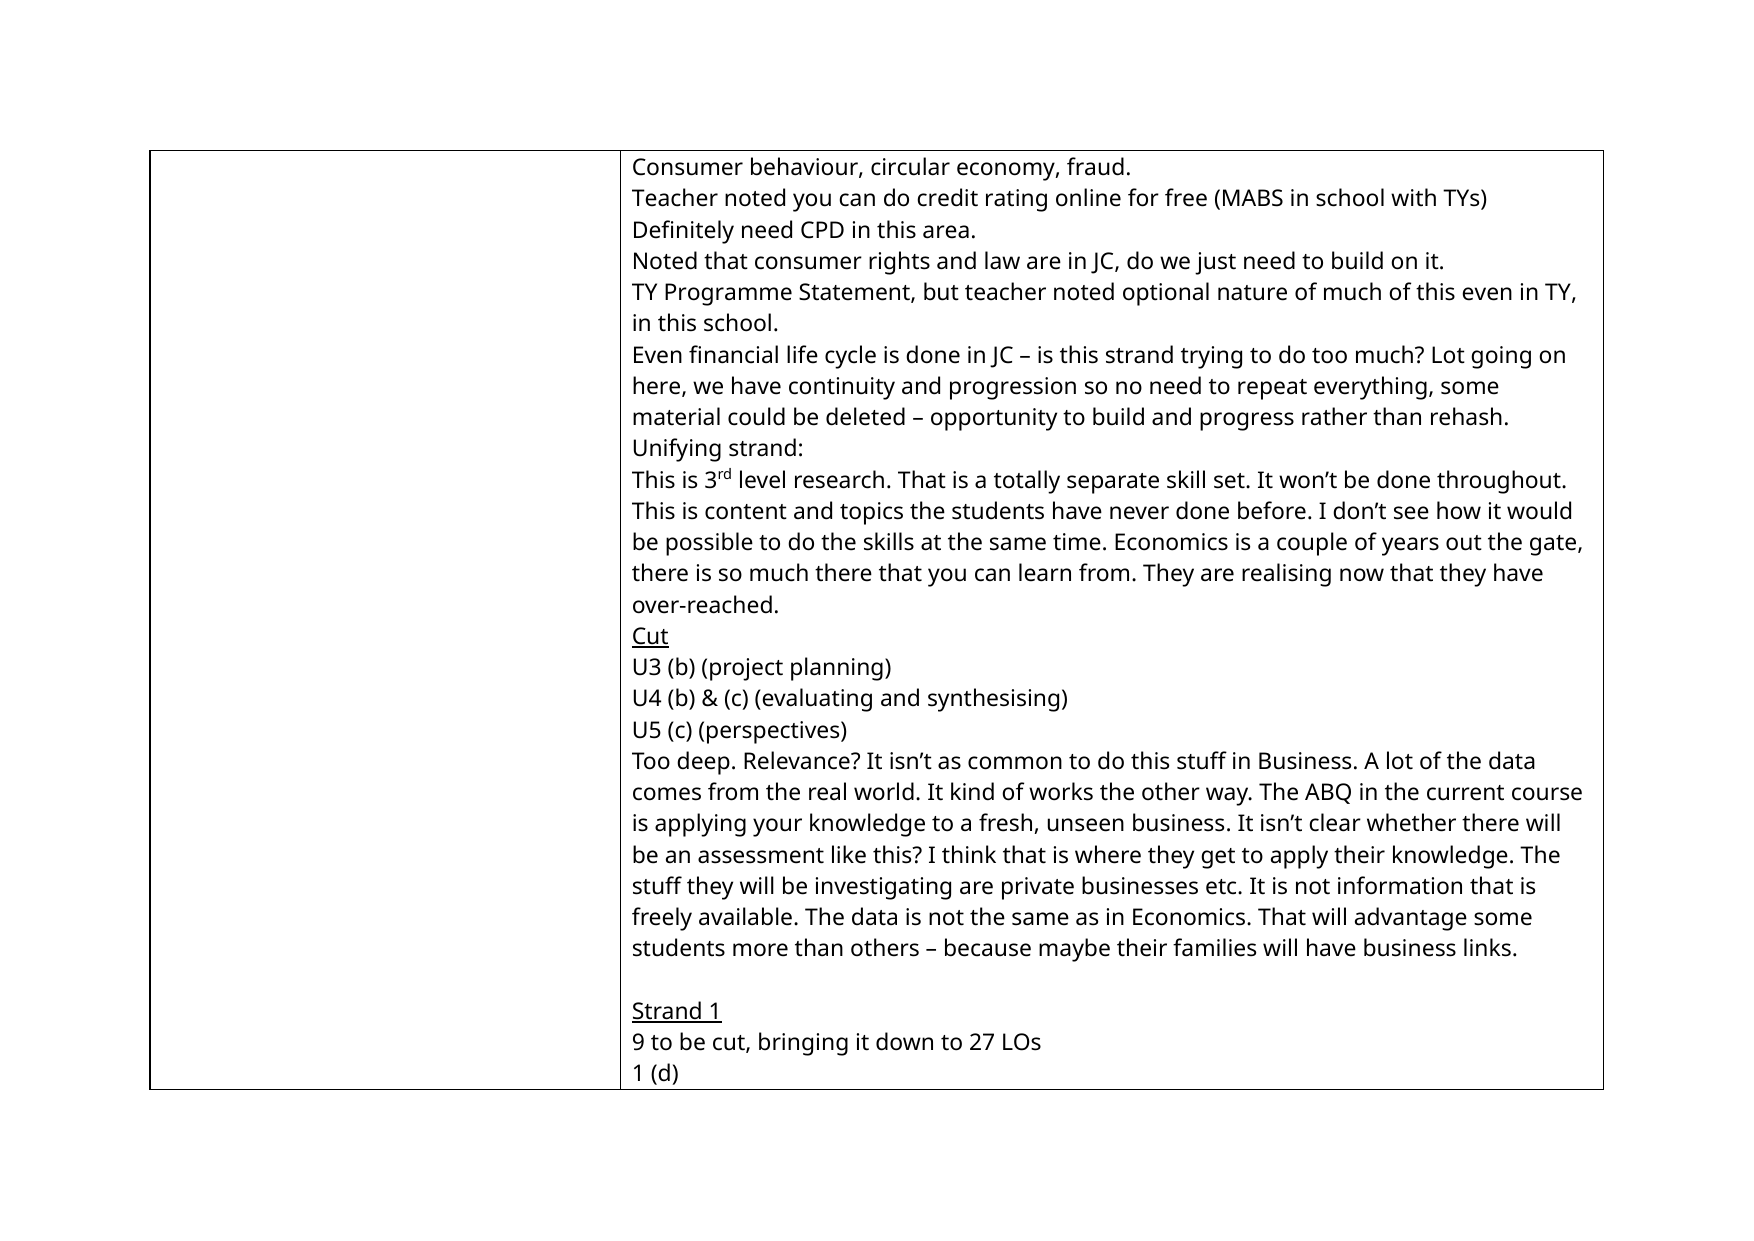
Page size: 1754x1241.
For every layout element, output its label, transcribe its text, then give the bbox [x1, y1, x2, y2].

table_cell Consumer behaviour, circular economy, fraud. Teacher noted you can do credit rating online for free (MABS in school with TYs) Definitely need CPD in this area. Noted that consumer rights and law are in JC, do we just need to build on it. TY Programme Statement, but teacher noted optional nature of much of this even in TY, in this school. Even financial life cycle is done in JC – is this strand trying to do too much? Lot going on here, we have continuity and progression so no need to repeat everything, some material could be deleted – opportunity to build and progress rather than rehash. Unifying strand: This is 3rd level research. That is a totally separate skill set. It won’t be done throughout. This is content and topics the students have never done before. I don’t see how it would be possible to do the skills at the same time. Economics is a couple of years out the gate, there is so much there that you can learn from. They are realising now that they have over-reached. Cut U3 (b) (project planning) U4 (b) & (c) (evaluating and synthesising) U5 (c) (perspectives) Too deep. Relevance? It isn’t as common to do this stuff in Business. A lot of the data comes from the real world. It kind of works the other way. The ABQ in the current course is applying your knowledge to a fresh, unseen business. It isn’t clear whether there will be an assessment like this? I think that is where they get to apply their knowledge. The stuff they will be investigating are private businesses etc. It is not information that is freely available. The data is not the same as in Economics. That will advantage some students more than others – because maybe their families will have business links. Strand 1 9 to be cut, bringing it down to 27 LOs 1 (d) [621, 151, 1603, 1088]
table_cell [151, 151, 620, 1088]
